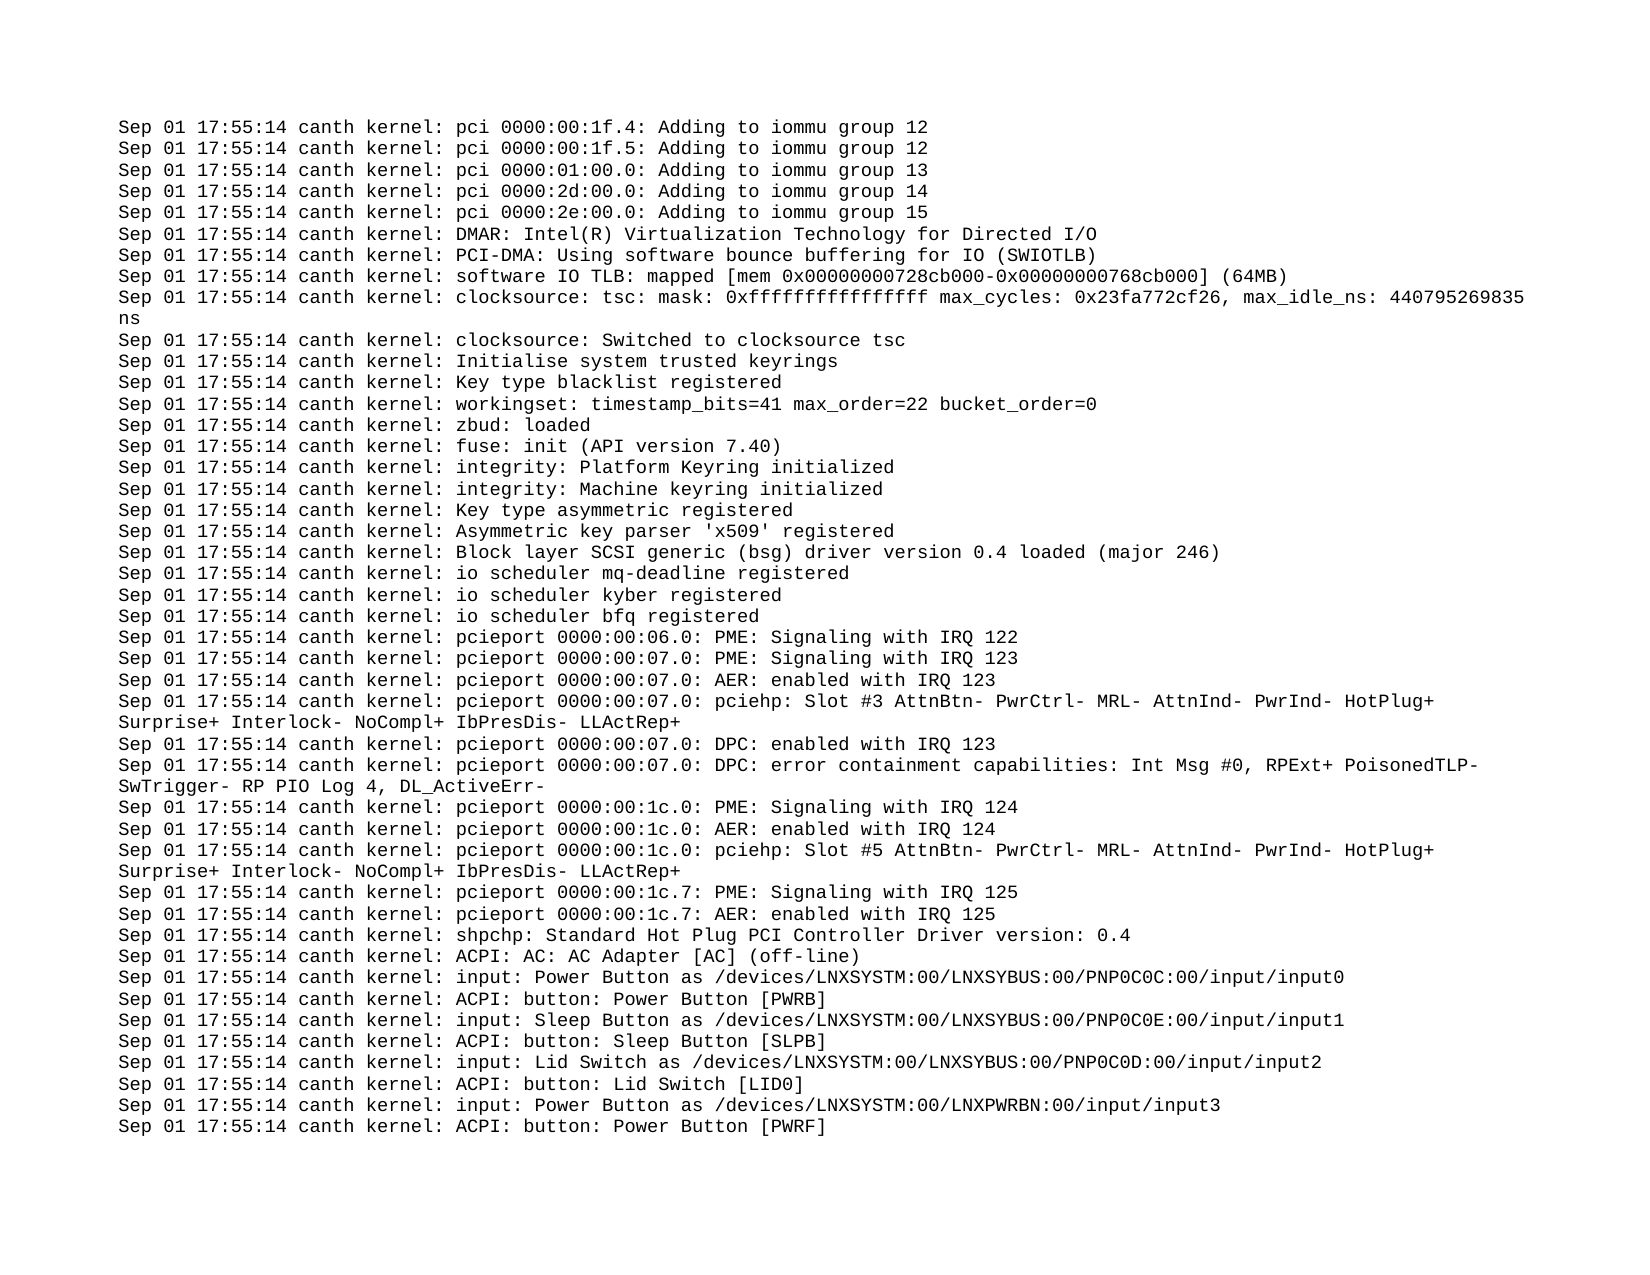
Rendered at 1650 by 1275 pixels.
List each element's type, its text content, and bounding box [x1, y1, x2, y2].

text Sep 01 17:55:14 canth kernel: pci 0000:2d:00.0: Adding to iommu group 14 [118, 182, 1532, 203]
text Sep 01 17:55:14 canth kernel: Block layer SCSI generic (bsg) driver version 0.4 loaded (major 246) [118, 543, 1532, 564]
text Sep 01 17:55:14 canth kernel: pcieport 0000:00:06.0: PME: Signaling with IRQ 122 [118, 628, 1532, 649]
text Sep 01 17:55:14 canth kernel: pcieport 0000:00:07.0: DPC: enabled with IRQ 123 [118, 734, 1532, 756]
text Sep 01 17:55:14 canth kernel: clocksource: tsc: mask: 0xffffffffffffffff max_cycles: 0x23fa772cf26, max_idle_ns: 440795269835 ns [118, 288, 1532, 331]
text Sep 01 17:55:14 canth kernel: zbud: loaded [118, 416, 1532, 437]
text Sep 01 17:55:14 canth kernel: pcieport 0000:00:1c.7: PME: Signaling with IRQ 125 [118, 883, 1532, 904]
text Sep 01 17:55:14 canth kernel: Key type asymmetric registered [118, 501, 1532, 522]
text Sep 01 17:55:14 canth kernel: integrity: Platform Keyring initialized [118, 458, 1532, 479]
text Sep 01 17:55:14 canth kernel: pci 0000:00:1f.4: Adding to iommu group 12 [118, 118, 1532, 139]
text Sep 01 17:55:14 canth kernel: pcieport 0000:00:1c.0: pciehp: Slot #5 AttnBtn- PwrCtrl- MRL- AttnInd- PwrInd- HotPlug+ Surprise+ Interlock- NoCompl+ IbPresDis- LLActRep+ [118, 841, 1532, 883]
text Sep 01 17:55:14 canth kernel: software IO TLB: mapped [mem 0x00000000728cb000-0x00000000768cb000] (64MB) [118, 267, 1532, 288]
text Sep 01 17:55:14 canth kernel: input: Power Button as /devices/LNXSYSTM:00/LNXPWRBN:00/input/input3 [118, 1096, 1532, 1117]
text Sep 01 17:55:14 canth kernel: fuse: init (API version 7.40) [118, 437, 1532, 458]
text Sep 01 17:55:14 canth kernel: integrity: Machine keyring initialized [118, 479, 1532, 501]
text Sep 01 17:55:14 canth kernel: ACPI: button: Sleep Button [SLPB] [118, 1032, 1532, 1053]
text Sep 01 17:55:14 canth kernel: shpchp: Standard Hot Plug PCI Controller Driver version: 0.4 [118, 926, 1532, 947]
text Sep 01 17:55:14 canth kernel: clocksource: Switched to clocksource tsc [118, 331, 1532, 352]
text Sep 01 17:55:14 canth kernel: ACPI: AC: AC Adapter [AC] (off-line) [118, 947, 1532, 968]
text Sep 01 17:55:14 canth kernel: ACPI: button: Lid Switch [LID0] [118, 1074, 1532, 1096]
text Sep 01 17:55:14 canth kernel: pcieport 0000:00:1c.0: AER: enabled with IRQ 124 [118, 819, 1532, 841]
text Sep 01 17:55:14 canth kernel: ACPI: button: Power Button [PWRB] [118, 989, 1532, 1011]
text Sep 01 17:55:14 canth kernel: pci 0000:00:1f.5: Adding to iommu group 12 [118, 139, 1532, 161]
text Sep 01 17:55:14 canth kernel: pcieport 0000:00:07.0: AER: enabled with IRQ 123 [118, 671, 1532, 692]
text Sep 01 17:55:14 canth kernel: input: Lid Switch as /devices/LNXSYSTM:00/LNXSYBUS:00/PNP0C0D:00/input/input2 [118, 1053, 1532, 1074]
text Sep 01 17:55:14 canth kernel: workingset: timestamp_bits=41 max_order=22 bucket_order=0 [118, 394, 1532, 416]
text Sep 01 17:55:14 canth kernel: ACPI: button: Power Button [PWRF] [118, 1117, 1532, 1138]
text Sep 01 17:55:14 canth kernel: PCI-DMA: Using software bounce buffering for IO (SWIOTLB) [118, 246, 1532, 267]
text Sep 01 17:55:14 canth kernel: pci 0000:2e:00.0: Adding to iommu group 15 [118, 203, 1532, 224]
text Sep 01 17:55:14 canth kernel: pcieport 0000:00:07.0: PME: Signaling with IRQ 123 [118, 649, 1532, 671]
text Sep 01 17:55:14 canth kernel: input: Sleep Button as /devices/LNXSYSTM:00/LNXSYBUS:00/PNP0C0E:00/input/input1 [118, 1011, 1532, 1032]
text Sep 01 17:55:14 canth kernel: input: Power Button as /devices/LNXSYSTM:00/LNXSYBUS:00/PNP0C0C:00/input/input0 [118, 968, 1532, 989]
text Sep 01 17:55:14 canth kernel: DMAR: Intel(R) Virtualization Technology for Directed I/O [118, 224, 1532, 246]
text Sep 01 17:55:14 canth kernel: Asymmetric key parser 'x509' registered [118, 522, 1532, 543]
text Sep 01 17:55:14 canth kernel: pcieport 0000:00:07.0: pciehp: Slot #3 AttnBtn- PwrCtrl- MRL- AttnInd- PwrInd- HotPlug+ Surprise+ Interlock- NoCompl+ IbPresDis- LLActRep+ [118, 692, 1532, 734]
text Sep 01 17:55:14 canth kernel: io scheduler kyber registered [118, 586, 1532, 607]
text Sep 01 17:55:14 canth kernel: io scheduler mq-deadline registered [118, 564, 1532, 586]
text Sep 01 17:55:14 canth kernel: Key type blacklist registered [118, 373, 1532, 394]
text Sep 01 17:55:14 canth kernel: pci 0000:01:00.0: Adding to iommu group 13 [118, 161, 1532, 182]
text Sep 01 17:55:14 canth kernel: pcieport 0000:00:1c.0: PME: Signaling with IRQ 124 [118, 798, 1532, 819]
text Sep 01 17:55:14 canth kernel: pcieport 0000:00:1c.7: AER: enabled with IRQ 125 [118, 904, 1532, 926]
text Sep 01 17:55:14 canth kernel: pcieport 0000:00:07.0: DPC: error containment capabilities: Int Msg #0, RPExt+ PoisonedTLP- SwTrigger- RP PIO Log 4, DL_ActiveErr- [118, 756, 1532, 798]
text Sep 01 17:55:14 canth kernel: Initialise system trusted keyrings [118, 352, 1532, 373]
text Sep 01 17:55:14 canth kernel: io scheduler bfq registered [118, 607, 1532, 628]
